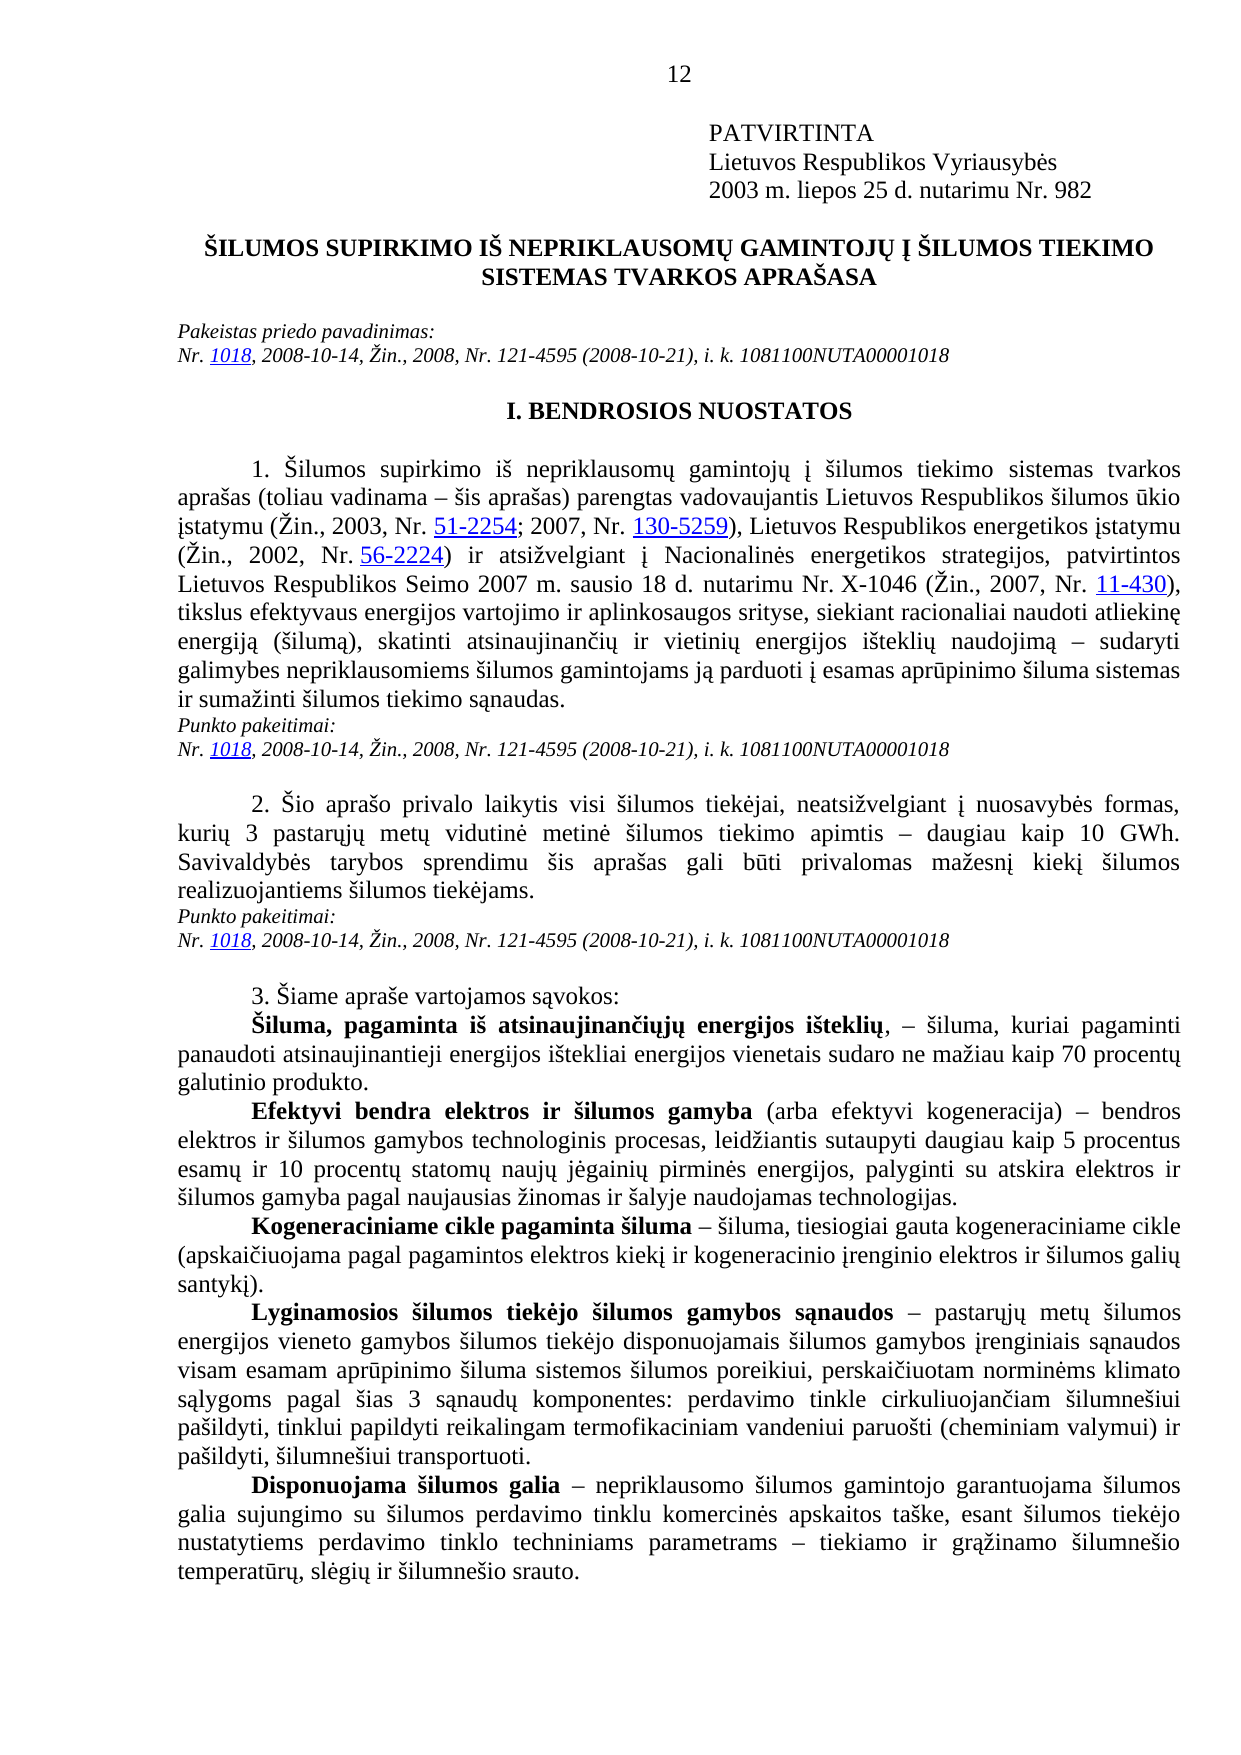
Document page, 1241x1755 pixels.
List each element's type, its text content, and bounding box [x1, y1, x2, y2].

text Punkto pakeitimai: [177, 904, 1181, 928]
text 1. Šilumos supirkimo iš nepriklausomų gamintojų į šilumos tiekimo sistemas tvarkos aprašas (toliau vadinama – šis aprašas) parengtas vadovaujantis Lietuvos Respublikos šilumos ūkio įstatymu (Žin., 2003, Nr. 51-2254; 2007, Nr. 130-5259), Lietuvos Respublikos energetikos įstatymu (Žin., 2002, Nr. 56-2224) ir atsižvelgiant į Nacionalinės energetikos strategijos, patvirtintos Lietuvos Respublikos Seimo 2007 m. sausio 18 d. nutarimu Nr. X-1046 (Žin., 2007, Nr. 11-430), tikslus efektyvaus energijos vartojimo ir aplinkosaugos srityse, siekiant racionaliai naudoti atliekinę energiją (šilumą), skatinti atsinaujinančių ir vietinių energijos išteklių naudojimą – sudaryti galimybes nepriklausomiems šilumos gamintojams ją parduoti į esamas aprūpinimo šiluma sistemas ir sumažinti šilumos tiekimo sąnaudas. [177, 454, 1181, 712]
text Nr. 1018, 2008-10-14, Žin., 2008, Nr. 121-4595 (2008-10-21), i. k. 1081100NUTA00001018 [177, 928, 1181, 952]
text Lyginamosios šilumos tiekėjo šilumos gamybos sąnaudos – pastarųjų metų šilumos energijos vieneto gamybos šilumos tiekėjo disponuojamais šilumos gamybos įrenginiais sąnaudos visam esamam aprūpinimo šiluma sistemos šilumos poreikiui, perskaičiuotam norminėms klimato sąlygoms pagal šias 3 sąnaudų komponentes: perdavimo tinkle cirkuliuojančiam šilumnešiui pašildyti, tinklui papildyti reikalingam termofikaciniam vandeniui paruošti (cheminiam valymui) ir pašildyti, šilumnešiui transportuoti. [177, 1297, 1181, 1470]
text Pakeistas priedo pavadinimas: [177, 319, 1181, 343]
text Nr. 1018, 2008-10-14, Žin., 2008, Nr. 121-4595 (2008-10-21), i. k. 1081100NUTA00001018 [177, 737, 1181, 761]
text PATVIRTINTA [709, 118, 1181, 147]
text 2003 m. liepos 25 d. nutarimu Nr. 982 [177, 176, 1181, 204]
text Efektyvi bendra elektros ir šilumos gamyba (arba efektyvi kogeneracija) – bendros elektros ir šilumos gamybos technologinis procesas, leidžiantis sutaupyti daugiau kaip 5 procentus esamų ir 10 procentų statomų naujų jėgainių pirminės energijos, palyginti su atskira elektros ir šilumos gamyba pagal naujausias žinomas ir šalyje naudojamas technologijas. [177, 1096, 1181, 1211]
text ŠILUMOS SUPIRKIMO IŠ NEPRIKLAUSOMŲ GAMINTOJŲ Į ŠILUMOS TIEKIMO [177, 233, 1181, 262]
text Lietuvos Respublikos Vyriausybės [177, 147, 1181, 176]
text SISTEMAS TVARKOS APRAŠASA [177, 262, 1181, 291]
text Punkto pakeitimai: [177, 712, 1181, 737]
text Kogeneraciniame cikle pagaminta šiluma – šiluma, tiesiogiai gauta kogeneraciniame cikle (apskaičiuojama pagal pagamintos elektros kiekį ir kogeneracinio įrenginio elektros ir šilumos galių santykį). [177, 1211, 1181, 1297]
text Disponuojama šilumos galia – nepriklausomo šilumos gamintojo garantuojama šilumos galia sujungimo su šilumos perdavimo tinklu komercinės apskaitos taške, esant šilumos tiekėjo nustatytiems perdavimo tinklo techniniams parametrams – tiekiamo ir grąžinamo šilumnešio temperatūrų, slėgių ir šilumnešio srauto. [177, 1470, 1181, 1585]
text 2. Šio aprašo privalo laikytis visi šilumos tiekėjai, neatsižvelgiant į nuosavybės formas, kurių 3 pastarųjų metų vidutinė metinė šilumos tiekimo apimtis – daugiau kaip 10 GWh. Savivaldybės tarybos sprendimu šis aprašas gali būti privalomas mažesnį kiekį šilumos realizuojantiems šilumos tiekėjams. [177, 789, 1181, 904]
text I. BENDROSIOS NUOSTATOS [177, 396, 1181, 425]
text Nr. 1018, 2008-10-14, Žin., 2008, Nr. 121-4595 (2008-10-21), i. k. 1081100NUTA00001018 [177, 343, 1181, 367]
text 3. Šiame apraše vartojamos sąvokos: [177, 981, 1181, 1010]
text Šiluma, pagaminta iš atsinaujinančiųjų energijos išteklių, – šiluma, kuriai pagaminti panaudoti atsinaujinantieji energijos ištekliai energijos vienetais sudaro ne mažiau kaip 70 procentų galutinio produkto. [177, 1010, 1181, 1096]
